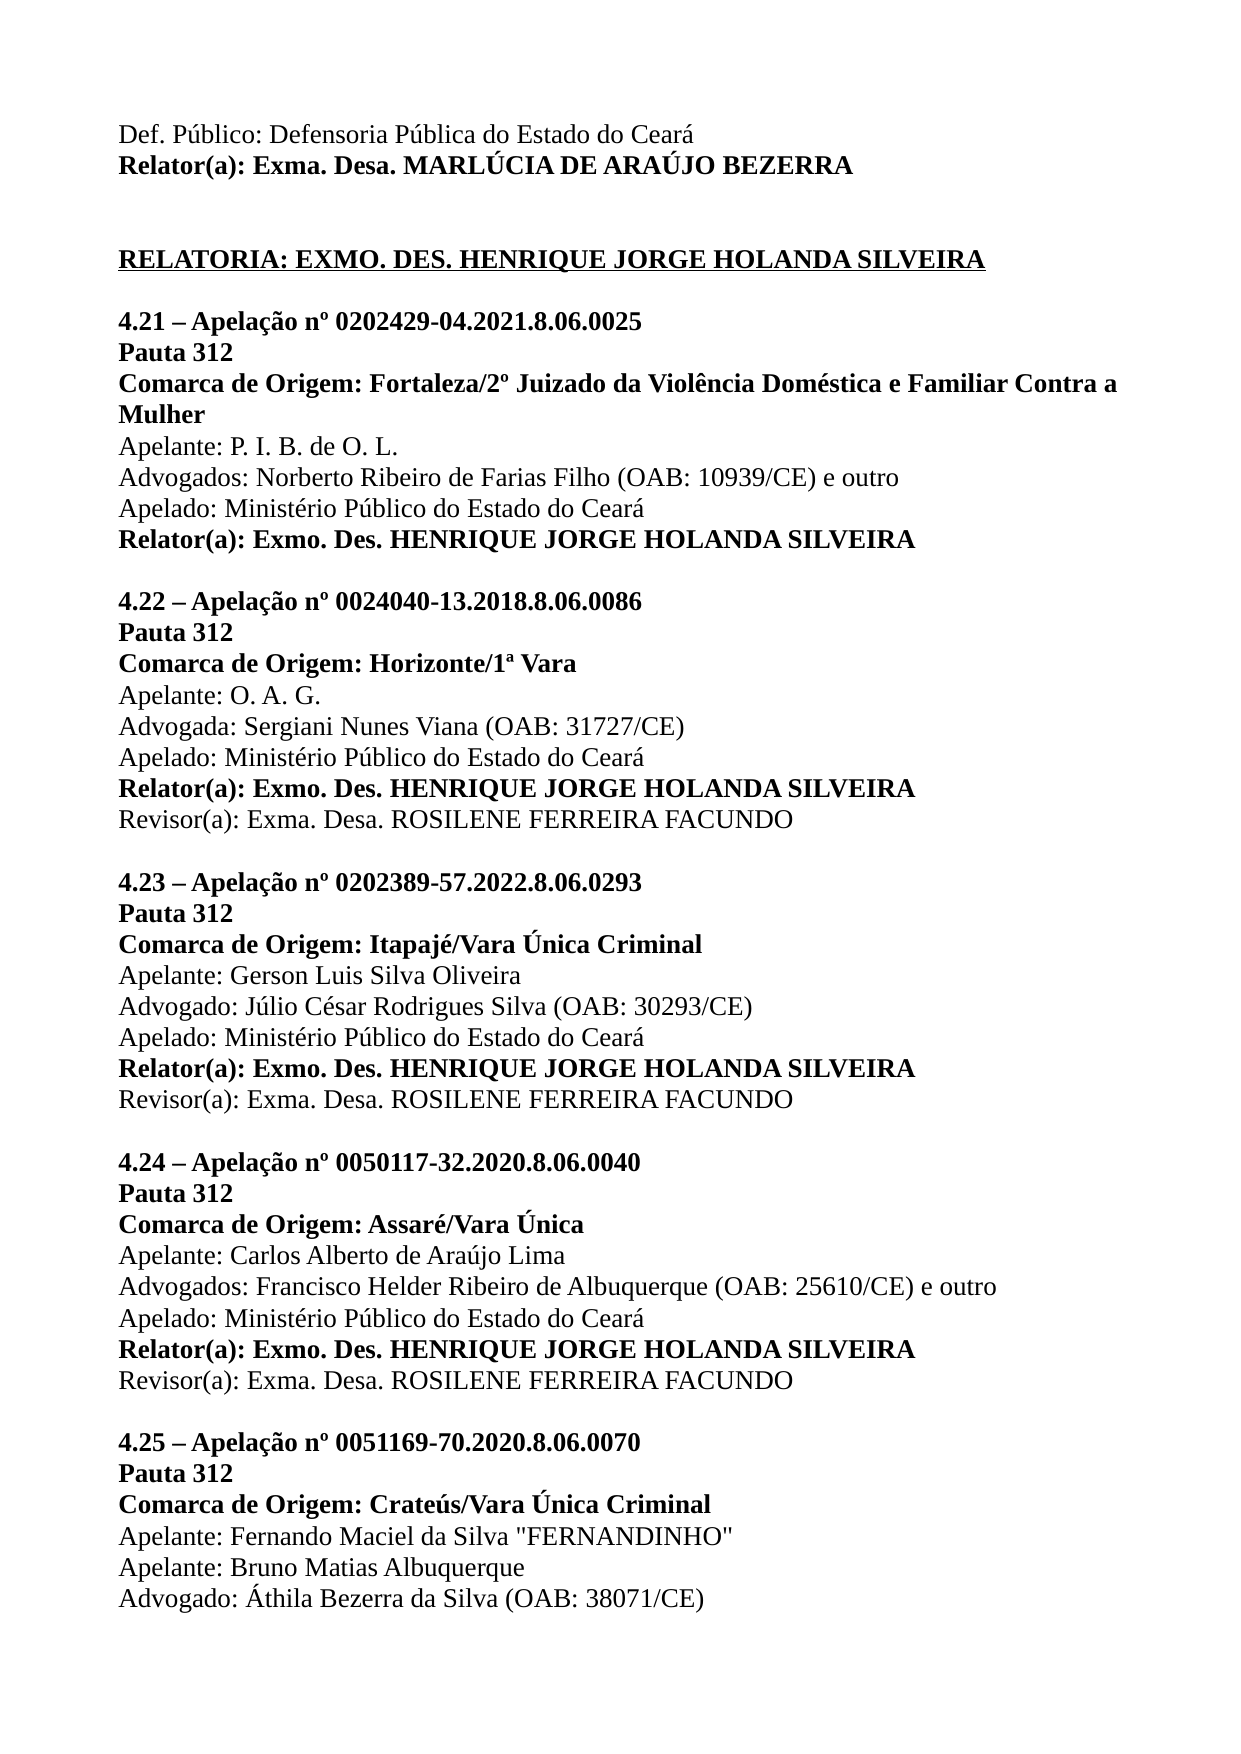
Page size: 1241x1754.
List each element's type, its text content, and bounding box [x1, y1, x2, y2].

text Revisor(a): Exma. Desa. ROSILENE FERREIRA FACUNDO [118, 1364, 1122, 1395]
text Apelante: P. I. B. de O. L. [118, 429, 1122, 461]
text Advogada: Sergiani Nunes Viana (OAB: 31727/CE) [118, 710, 1122, 741]
text Pauta 312 [118, 897, 1122, 928]
text Relator(a): Exma. Desa. MARLÚCIA DE ARAÚJO BEZERRA [118, 149, 1122, 180]
text Apelado: Ministério Público do Estado do Ceará [118, 1302, 1122, 1333]
text Apelante: Bruno Matias Albuquerque [118, 1551, 1122, 1582]
text Apelado: Ministério Público do Estado do Ceará [118, 741, 1122, 772]
text Pauta 312 [118, 1177, 1122, 1208]
text Comarca de Origem: Fortaleza/2º Juizado da Violência Doméstica e Familiar Contra a Mulher [118, 367, 1122, 429]
text Advogado: Júlio César Rodrigues Silva (OAB: 30293/CE) [118, 990, 1122, 1021]
text 4.25 – Apelação nº 0051169-70.2020.8.06.0070 [118, 1426, 1122, 1457]
text Relator(a): Exmo. Des. HENRIQUE JORGE HOLANDA SILVEIRA [118, 1333, 1122, 1364]
text Def. Público: Defensoria Pública do Estado do Ceará [118, 118, 1122, 149]
text Apelante: Carlos Alberto de Araújo Lima [118, 1239, 1122, 1271]
text Pauta 312 [118, 616, 1122, 648]
text Comarca de Origem: Itapajé/Vara Única Criminal [118, 928, 1122, 959]
text Revisor(a): Exma. Desa. ROSILENE FERREIRA FACUNDO [118, 1084, 1122, 1115]
text Apelado: Ministério Público do Estado do Ceará [118, 492, 1122, 523]
text 4.22 – Apelação nº 0024040-13.2018.8.06.0086 [118, 585, 1122, 616]
text Relator(a): Exmo. Des. HENRIQUE JORGE HOLANDA SILVEIRA [118, 1052, 1122, 1084]
text Revisor(a): Exma. Desa. ROSILENE FERREIRA FACUNDO [118, 803, 1122, 834]
text 4.21 – Apelação nº 0202429-04.2021.8.06.0025 [118, 305, 1122, 336]
text Comarca de Origem: Assaré/Vara Única [118, 1208, 1122, 1239]
text RELATORIA: EXMO. DES. HENRIQUE JORGE HOLANDA SILVEIRA [118, 243, 1122, 274]
text Pauta 312 [118, 1457, 1122, 1488]
text Advogados: Francisco Helder Ribeiro de Albuquerque (OAB: 25610/CE) e outro [118, 1271, 1122, 1302]
text Comarca de Origem: Horizonte/1ª Vara [118, 648, 1122, 679]
text Comarca de Origem: Crateús/Vara Única Criminal [118, 1488, 1122, 1520]
text Apelante: O. A. G. [118, 679, 1122, 710]
text Advogado: Áthila Bezerra da Silva (OAB: 38071/CE) [118, 1582, 1122, 1613]
text Relator(a): Exmo. Des. HENRIQUE JORGE HOLANDA SILVEIRA [118, 772, 1122, 803]
text Apelante: Gerson Luis Silva Oliveira [118, 959, 1122, 990]
text Apelante: Fernando Maciel da Silva "FERNANDINHO" [118, 1520, 1122, 1551]
text Advogados: Norberto Ribeiro de Farias Filho (OAB: 10939/CE) e outro [118, 461, 1122, 492]
text Relator(a): Exmo. Des. HENRIQUE JORGE HOLANDA SILVEIRA [118, 523, 1122, 554]
text 4.24 – Apelação nº 0050117-32.2020.8.06.0040 [118, 1146, 1122, 1177]
text Apelado: Ministério Público do Estado do Ceará [118, 1021, 1122, 1052]
text Pauta 312 [118, 336, 1122, 367]
text 4.23 – Apelação nº 0202389-57.2022.8.06.0293 [118, 866, 1122, 897]
